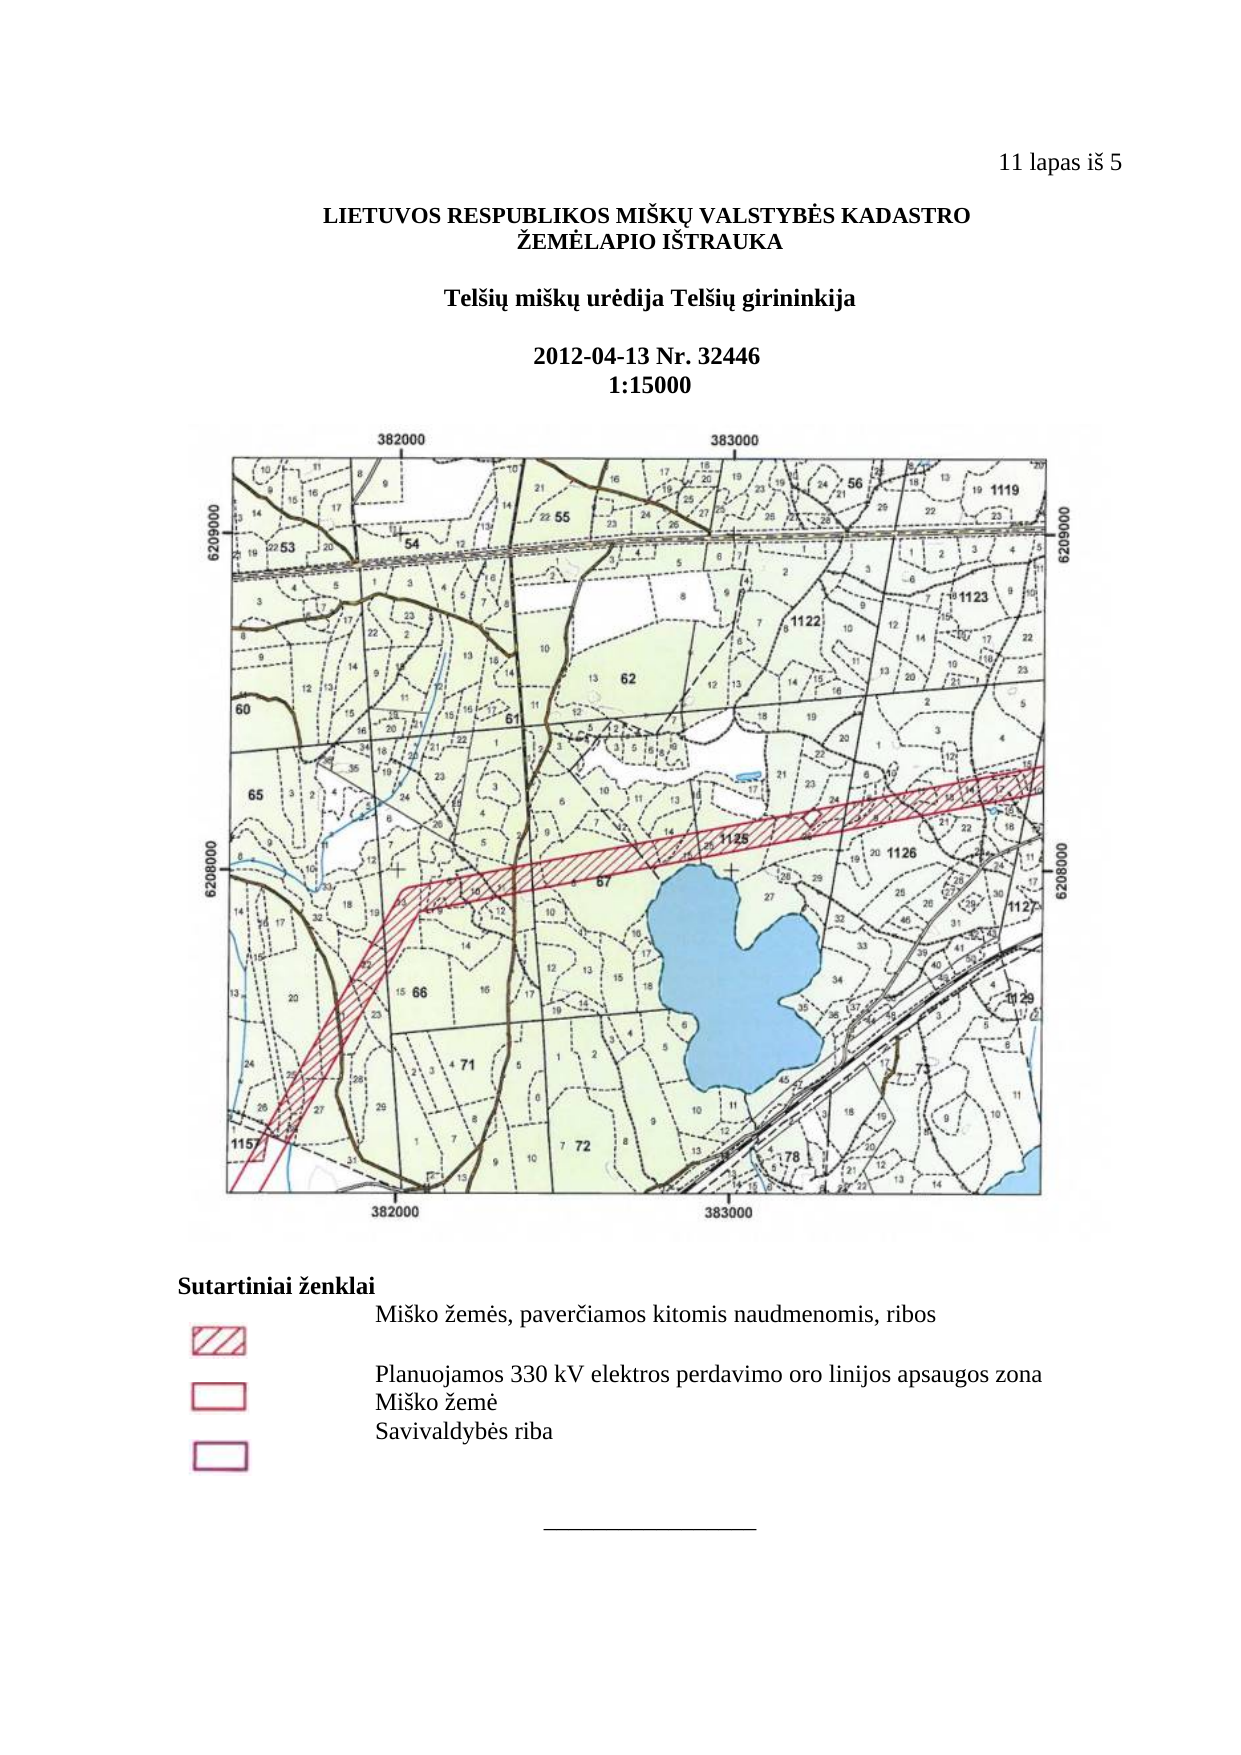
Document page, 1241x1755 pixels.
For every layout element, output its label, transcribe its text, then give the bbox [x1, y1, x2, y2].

text ŽEMĖLAPIO IŠTRAUKA [177, 228, 1122, 255]
text 1:15000 [177, 370, 1122, 398]
table_cell (ženklas) [177, 1359, 363, 1416]
text 2 lapas iš 5 [177, 147, 1122, 176]
text 2012-04-13 Nr. 32446 [177, 341, 1122, 370]
text _________________ [177, 1504, 1122, 1533]
table_header Miško žemės, paverčiamos kitomis naudmenomis, ribos [364, 1300, 1122, 1359]
table_header (ženklas) [177, 1300, 363, 1359]
table_cell (ženklas) [177, 1416, 363, 1476]
text Telšių miškų urėdija Telšių girininkija [177, 283, 1122, 312]
table_cell Planuojamos 330 kV elektros perdavimo oro linijos apsaugos zona Miško žemė [364, 1359, 1122, 1416]
table_cell Savivaldybės riba [364, 1416, 1122, 1476]
text Sutartiniai ženklai [177, 1271, 1122, 1299]
text LIETUVOS RESPUBLIKOS MIŠKŲ VALSTYBĖS KADASTRO [177, 202, 1122, 228]
